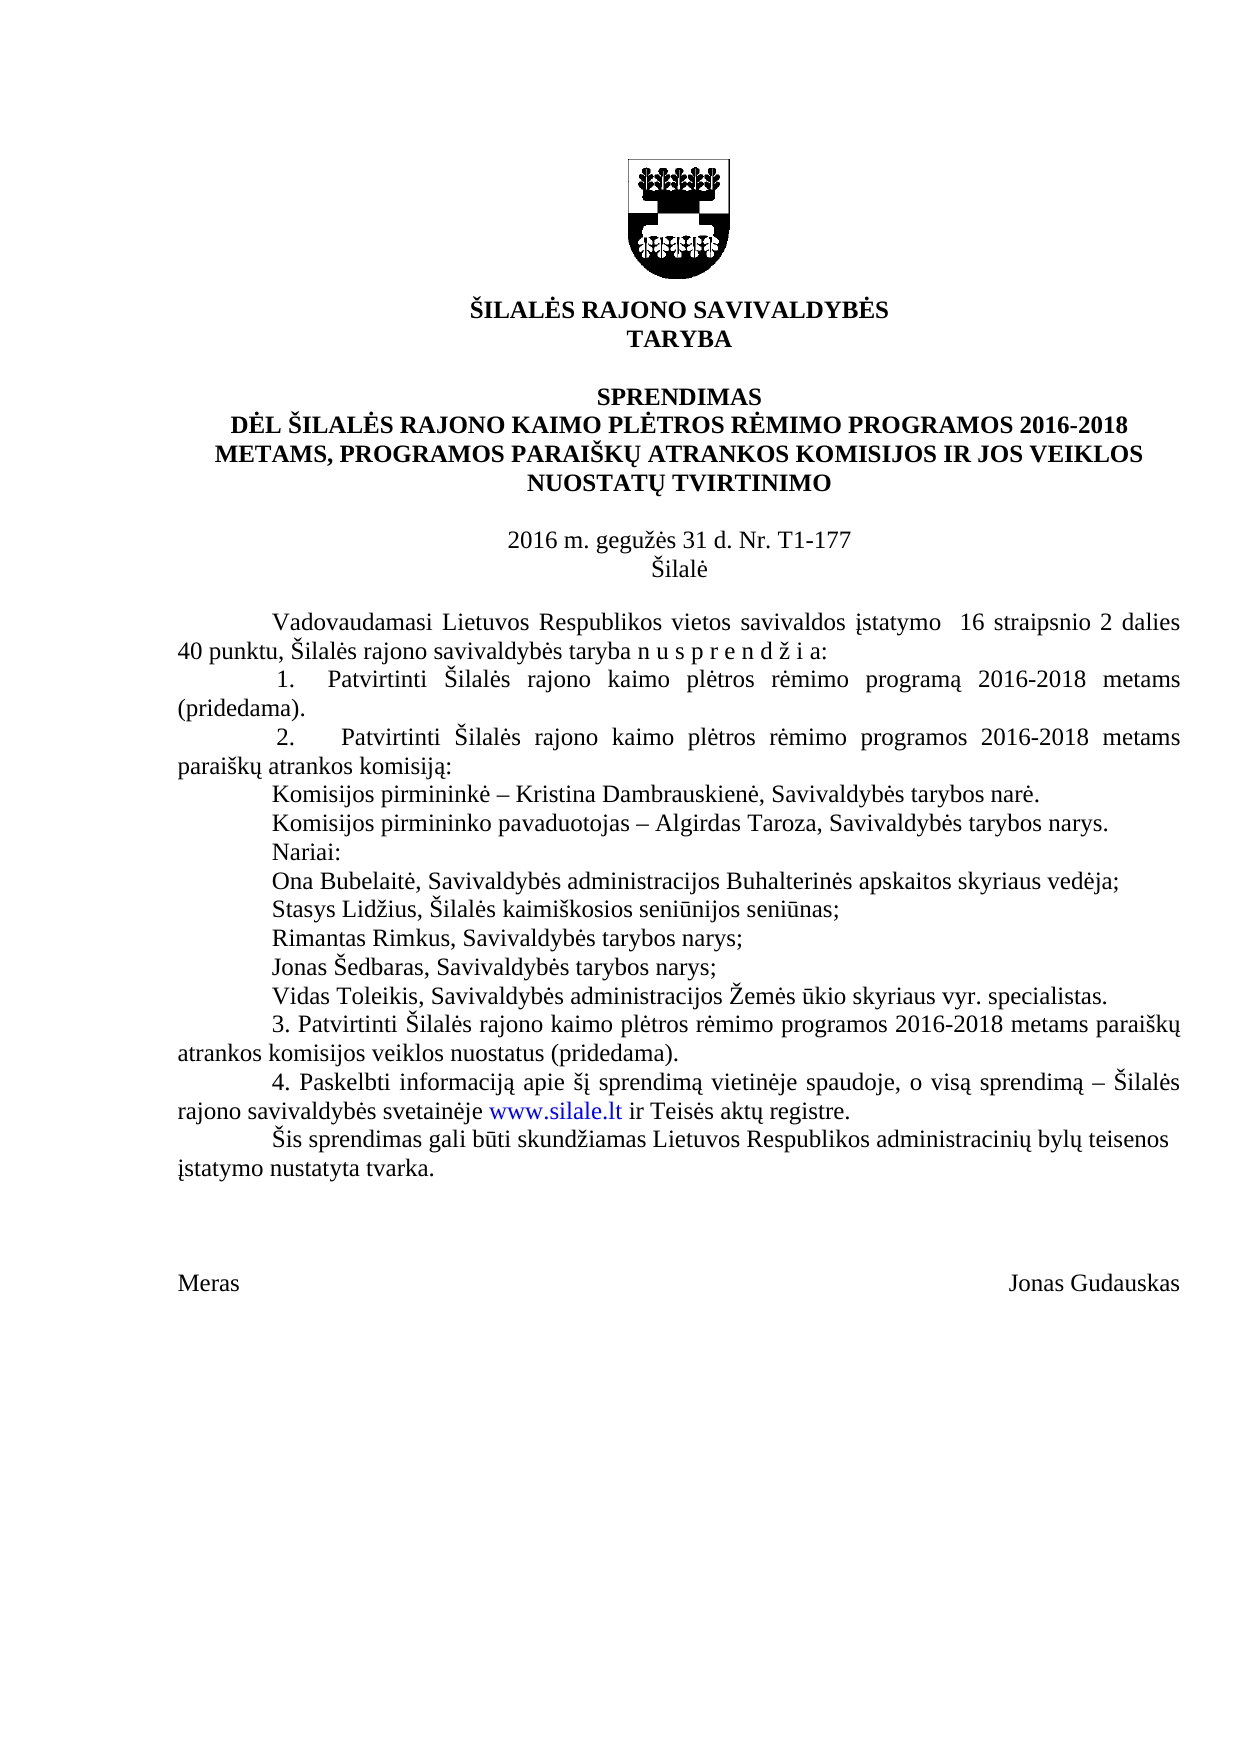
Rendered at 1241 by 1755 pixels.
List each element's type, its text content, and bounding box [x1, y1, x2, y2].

text ŠILALĖS RAJONO SAVIVALDYBĖS [177, 296, 1181, 324]
text Komisijos pirmininko pavaduotojas – Algirdas Taroza, Savivaldybės tarybos narys. [177, 808, 1181, 837]
text TARYBA [177, 324, 1181, 353]
text Vadovaudamasi Lietuvos Respublikos vietos savivaldos įstatymo 16 straipsnio 2 dalies 40 punktu, Šilalės rajono savivaldybės taryba n u s p r e n d ž i a: [177, 607, 1181, 664]
text 4. Paskelbti informaciją apie šį sprendimą vietinėje spaudoje, o visą sprendimą – Šilalės rajono savivaldybės svetainėje www.silale.lt ir Teisės aktų registre. [177, 1067, 1181, 1124]
text Stasys Lidžius, Šilalės kaimiškosios seniūnijos seniūnas; [177, 894, 1181, 923]
text Rimantas Rimkus, Savivaldybės tarybos narys; [177, 923, 1181, 952]
text Jonas Šedbaras, Savivaldybės tarybos narys; [177, 952, 1181, 981]
text Ona Bubelaitė, Savivaldybės administracijos Buhalterinės apskaitos skyriaus vedėja; [177, 866, 1181, 894]
text Nariai: [177, 837, 1181, 866]
text 2016 m. gegužės 31 d. Nr. T1-177 [177, 526, 1181, 554]
text Komisijos pirmininkė – Kristina Dambrauskienė, Savivaldybės tarybos narė. [177, 779, 1181, 808]
text DĖL ŠILALĖS RAJONO KAIMO PLĖTROS RĖMIMO PROGRAMOS 2016-2018 METAMS, PROGRAMOS PARAIŠKŲ ATRANKOS KOMISIJOS IR JOS VEIKLOS NUOSTATŲ TVIRTINIMO [177, 411, 1181, 497]
text 1. Patvirtinti Šilalės rajono kaimo plėtros rėmimo programą 2016-2018 metams (pridedama). [177, 664, 1181, 722]
text Šilalė [177, 554, 1181, 583]
text 3. Patvirtinti Šilalės rajono kaimo plėtros rėmimo programos 2016-2018 metams paraiškų atrankos komisijos veiklos nuostatus (pridedama). [177, 1009, 1181, 1067]
text Šis sprendimas gali būti skundžiamas Lietuvos Respublikos administracinių bylų teisenos įstatymo nustatyta tvarka. [177, 1124, 1181, 1182]
text 2. Patvirtinti Šilalės rajono kaimo plėtros rėmimo programos 2016-2018 metams paraiškų atrankos komisiją: [177, 722, 1181, 779]
text Vidas Toleikis, Savivaldybės administracijos Žemės ūkio skyriaus vyr. specialistas. [177, 981, 1181, 1009]
text Meras Jonas Gudauskas [177, 1268, 1181, 1297]
text SPRENDIMAS [177, 382, 1181, 411]
